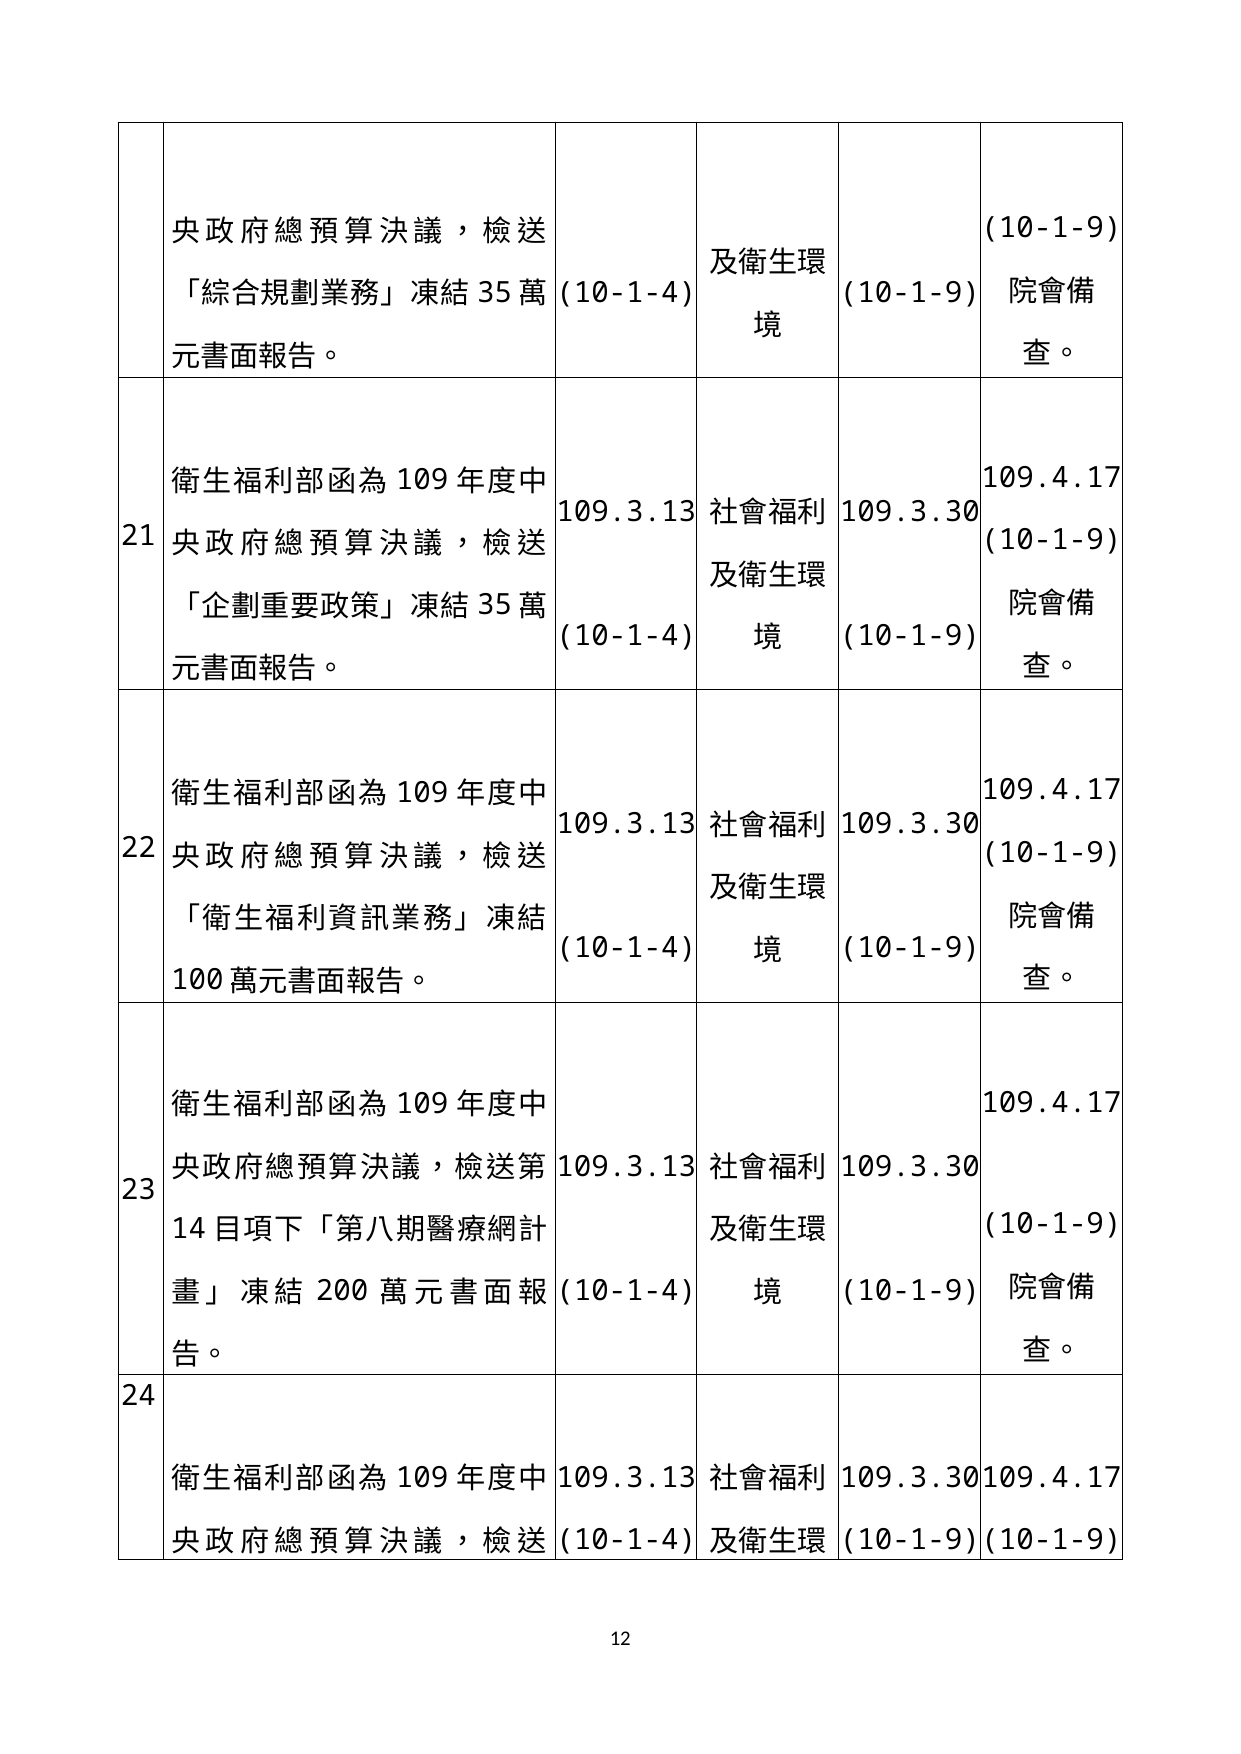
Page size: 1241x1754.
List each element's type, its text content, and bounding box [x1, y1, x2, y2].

table_cell 衛生福利部函為109年度中央政府總預算決議，檢送第14目項下「第八期醫療網計畫」凍結200萬元書面報告。 [164, 1003, 555, 1374]
table_cell 109.4.17 (10-1-9) [981, 1375, 1122, 1559]
table_cell 109.3.30 (10-1-9) [839, 690, 980, 1002]
table_cell 社會福利及衛生環 [697, 1375, 838, 1559]
table_cell [119, 1003, 163, 1374]
table_cell [119, 690, 163, 1002]
table_cell 109.3.13 (10-1-4) [556, 690, 696, 1002]
table_cell 社會福利及衛生環境 [697, 378, 838, 689]
table_cell 衛生福利部函為109年度中央政府總預算決議，檢送「企劃重要政策」凍結35萬元書面報告。 [164, 378, 555, 689]
table_cell 社會福利及衛生環境 [697, 690, 838, 1002]
table_cell 109.3.30 (10-1-9) [839, 1375, 980, 1559]
table_cell 109.3.13 (10-1-4) [556, 1003, 696, 1374]
table_cell 109.3.30 (10-1-9) [839, 378, 980, 689]
table_cell 衛生福利部函為109年度中央政府總預算決議，檢送 [164, 1375, 555, 1559]
table_cell 社會福利及衛生環境 [697, 1003, 838, 1374]
table_cell (10-1-4) [556, 123, 696, 377]
table_cell 109.3.13 (10-1-4) [556, 378, 696, 689]
table_cell [119, 378, 163, 689]
table_cell 109.4.17 (10-1-9) 院會備查。 [981, 690, 1122, 1002]
table_cell [119, 123, 163, 377]
table_cell 109.3.30 (10-1-9) [839, 123, 980, 377]
table_cell 及衛生環境 [697, 123, 838, 377]
table_cell 109.3.13 (10-1-4) [556, 1375, 696, 1559]
table_cell [119, 1375, 163, 1559]
table_cell 109.4.17 (10-1-9) 院會備查。 [981, 1003, 1122, 1374]
table_cell 109.3.30 (10-1-9) [839, 1003, 980, 1374]
table_cell 109.4.17 (10-1-9) 院會備查。 [981, 123, 1122, 377]
table_cell 109.4.17 (10-1-9) 院會備查。 [981, 378, 1122, 689]
table_cell 央政府總預算決議，檢送「綜合規劃業務」凍結35萬元書面報告。 [164, 123, 555, 377]
table_cell 衛生福利部函為109年度中央政府總預算決議，檢送「衛生福利資訊業務」凍結100萬元書面報告。 [164, 690, 555, 1002]
